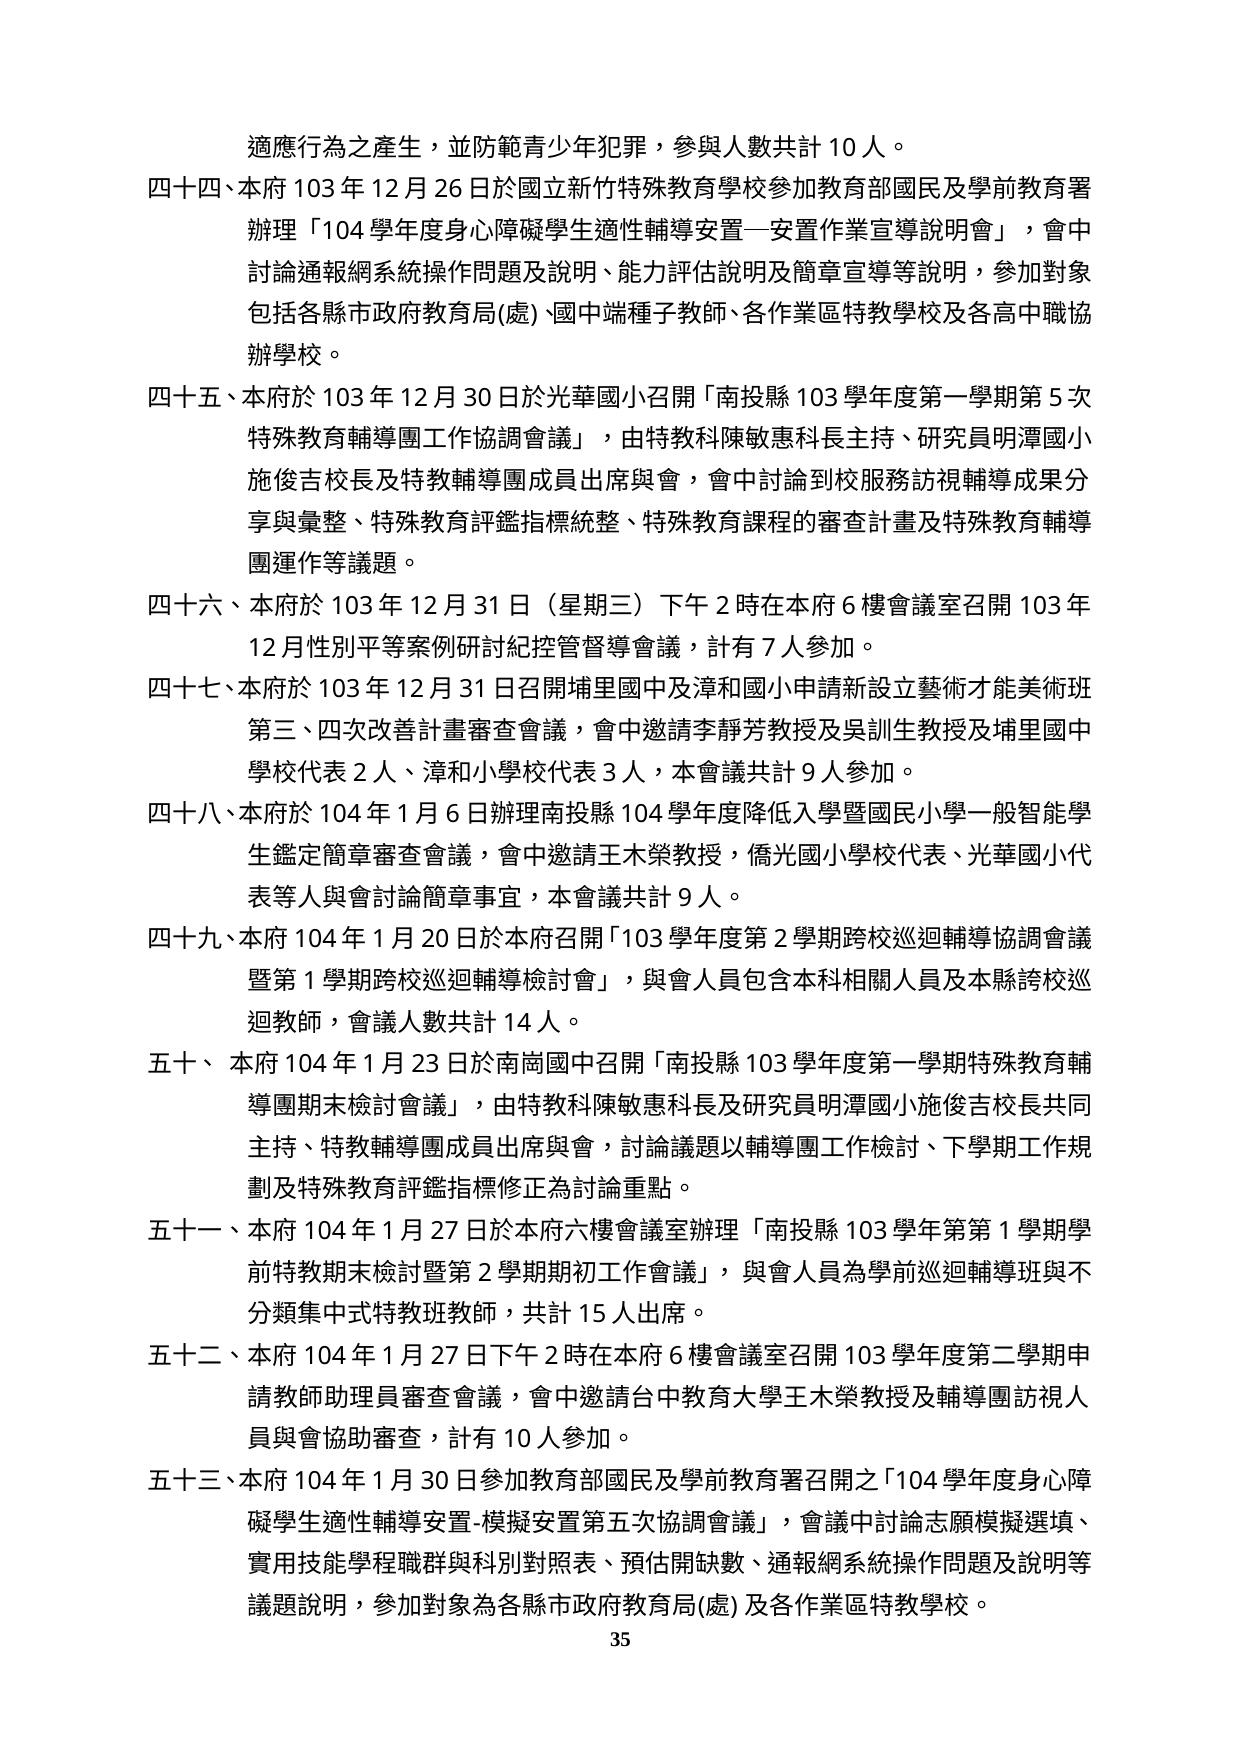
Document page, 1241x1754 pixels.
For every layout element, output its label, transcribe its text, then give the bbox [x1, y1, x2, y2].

text 五十一、本府104年1月27日於本府六樓會議室辦理「南投縣103學年第第1學期學前特教期末檢討暨第2學期期初工作會議」， 與會人員為學前巡迴輔導班與不分類集中式特教班教師，共計15人出席。 [148, 1206, 1092, 1331]
text 四十七、本府於103年12月31日召開埔里國中及漳和國小申請新設立藝術才能美術班第三、四次改善計畫審查會議，會中邀請李靜芳教授及吳訓生教授及埔里國中學校代表2人、漳和小學校代表3人，本會議共計9人參加。 [148, 664, 1092, 789]
text 四十五、本府於103年12月30日於光華國小召開「南投縣103學年度第一學期第5次特殊教育輔導團工作協調會議」，由特教科陳敏惠科長主持、研究員明潭國小施俊吉校長及特教輔導團成員出席與會，會中討論到校服務訪視輔導成果分享與彙整、特殊教育評鑑指標統整、特殊教育課程的審查計畫及特殊教育輔導團運作等議題。 [148, 373, 1092, 581]
text 適應行為之產生，並防範青少年犯罪，參與人數共計10人。 [148, 123, 1092, 164]
text 五十、 本府104年1月23日於南崗國中召開「南投縣103學年度第一學期特殊教育輔導團期末檢討會議」，由特教科陳敏惠科長及研究員明潭國小施俊吉校長共同主持、特教輔導團成員出席與會，討論議題以輔導團工作檢討、下學期工作規劃及特殊教育評鑑指標修正為討論重點。 [148, 1039, 1092, 1206]
text 五十二、本府104年1月27日下午2時在本府6樓會議室召開103學年度第二學期申請教師助理員審查會議，會中邀請台中教育大學王木榮教授及輔導團訪視人員與會協助審查，計有10人參加。 [148, 1331, 1092, 1456]
text 五十三、本府104年1月30日參加教育部國民及學前教育署召開之「104學年度身心障礙學生適性輔導安置-模擬安置第五次協調會議」，會議中討論志願模擬選填、實用技能學程職群與科別對照表、預估開缺數、通報網系統操作問題及說明等議題說明，參加對象為各縣市政府教育局(處) 及各作業區特教學校。 [148, 1456, 1092, 1623]
text 四十四、本府103年12月26日於國立新竹特殊教育學校參加教育部國民及學前教育署辦理「104學年度身心障礙學生適性輔導安置─安置作業宣導說明會」，會中討論通報網系統操作問題及說明、能力評估說明及簡章宣導等說明，參加對象包括各縣市政府教育局(處)、國中端種子教師、各作業區特教學校及各高中職協辦學校。 [148, 164, 1092, 373]
text 四十六、本府於103年12月31日（星期三）下午2時在本府6樓會議室召開103年12月性別平等案例研討紀控管督導會議，計有7人參加。 [148, 581, 1092, 664]
text 四十九、本府104年1月20日於本府召開「103學年度第2學期跨校巡迴輔導協調會議暨第1學期跨校巡迴輔導檢討會」，與會人員包含本科相關人員及本縣誇校巡迴教師，會議人數共計14人。 [148, 914, 1092, 1039]
text 四十八、本府於104年1月6日辦理南投縣104學年度降低入學暨國民小學一般智能學生鑑定簡章審查會議，會中邀請王木榮教授，僑光國小學校代表、光華國小代表等人與會討論簡章事宜，本會議共計9人。 [148, 789, 1092, 914]
